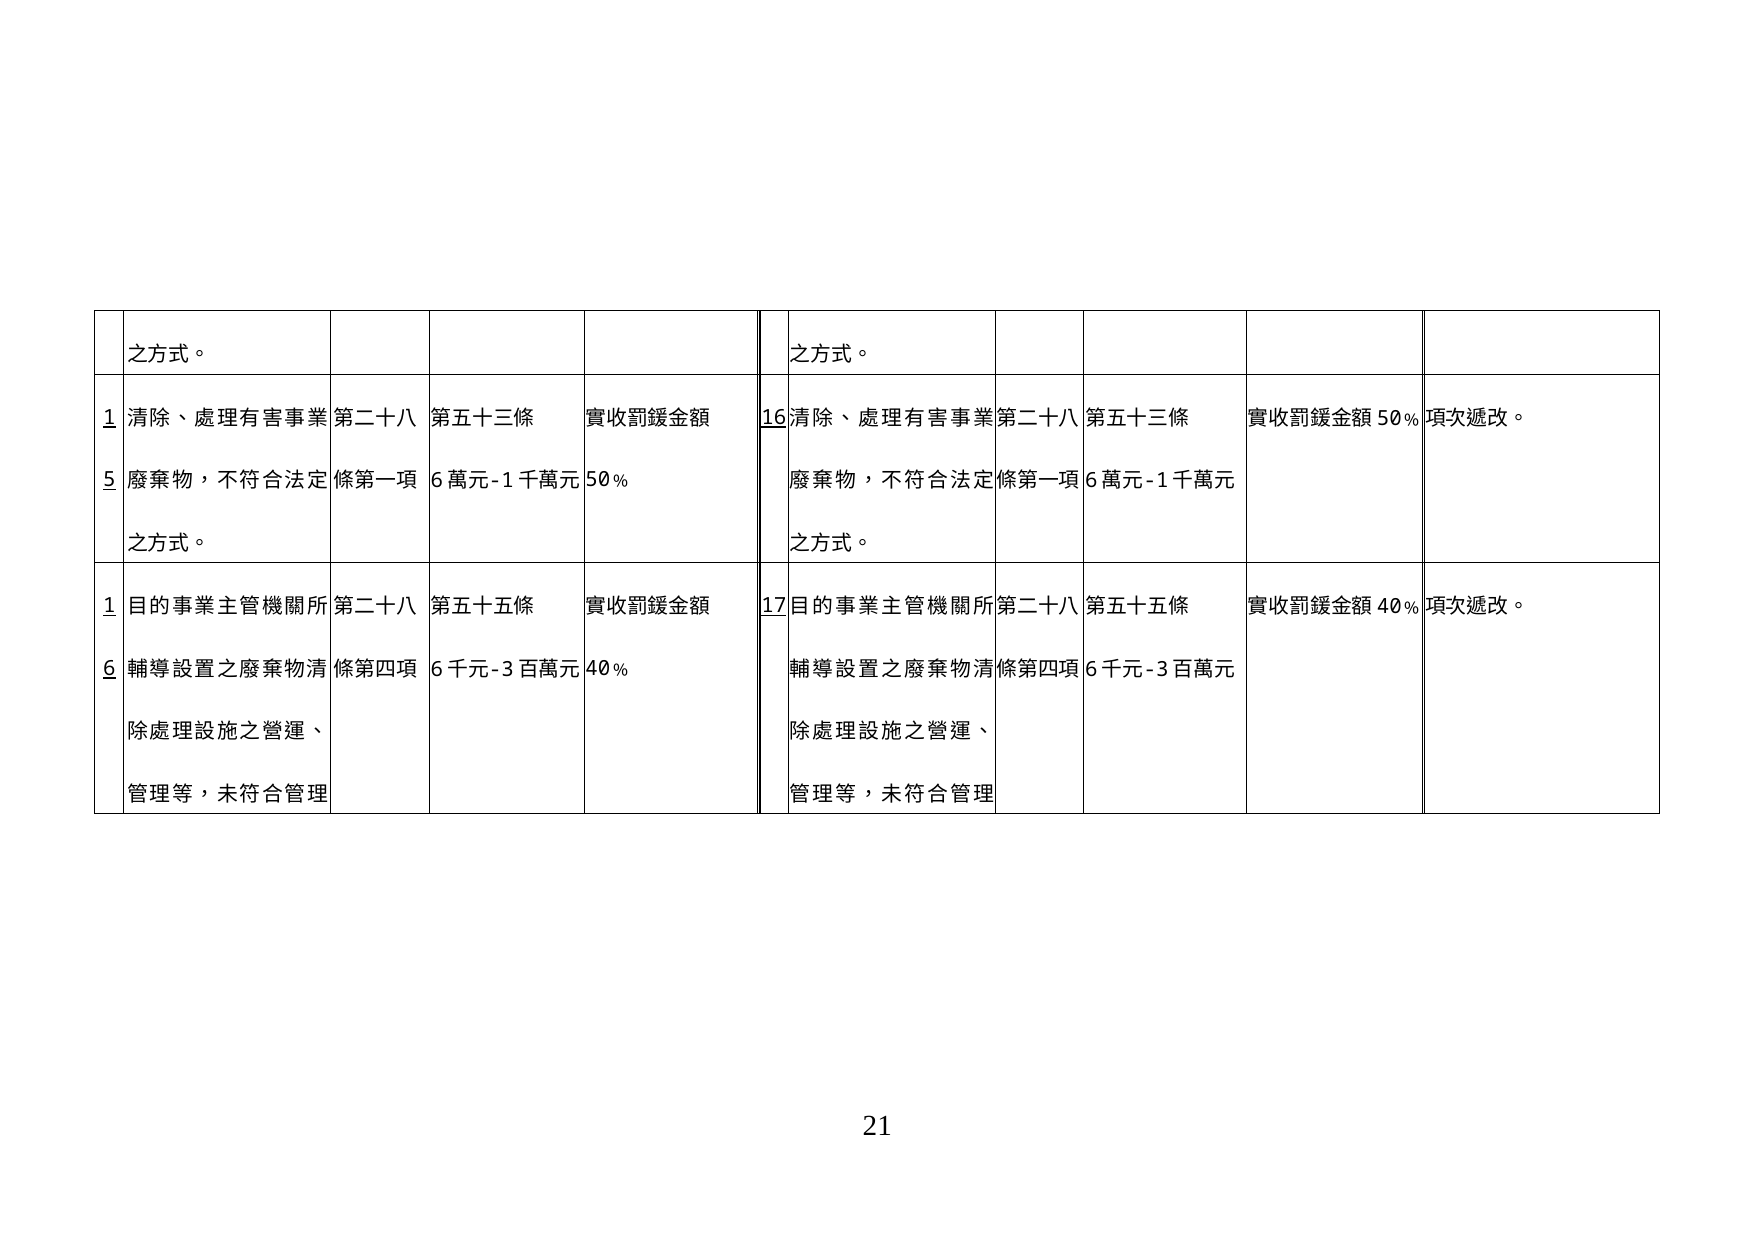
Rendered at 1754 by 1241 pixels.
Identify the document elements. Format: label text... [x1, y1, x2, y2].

table_cell 實收罰鍰金額40﹪ [1247, 563, 1422, 813]
table_cell 第二十八條第一項 [996, 375, 1083, 562]
table_cell 之方式。 [124, 311, 330, 373]
table_cell [1425, 311, 1659, 373]
table_cell [996, 311, 1083, 373]
table_cell 項次遞改。 [1425, 563, 1659, 813]
table_cell 第二十八條第一項 [331, 375, 429, 562]
table_cell 之方式。 [789, 311, 995, 373]
table_cell 第五十三條 6萬元-1千萬元 [430, 375, 584, 562]
table_cell 15 [95, 375, 123, 562]
table_cell 第二十八條第四項 [996, 563, 1083, 813]
table_cell 第五十五條 6千元-3百萬元 [430, 563, 584, 813]
table_cell 16 [761, 375, 788, 562]
table_cell 17 [761, 563, 788, 813]
table_cell 第五十五條 6千元-3百萬元 [1084, 563, 1246, 813]
table_cell [95, 311, 123, 373]
table_cell 第五十三條 6萬元-1千萬元 [1084, 375, 1246, 562]
table_cell 16 [95, 563, 123, 813]
table_cell 清除、處理有害事業廢棄物，不符合法定之方式。 [789, 375, 995, 562]
table_cell [1247, 311, 1422, 373]
table_cell [430, 311, 584, 373]
table_cell [1084, 311, 1246, 373]
table_cell 目的事業主管機關所輔導設置之廢棄物清除處理設施之營運、管理等，未符合管理 [124, 563, 330, 813]
table_cell 實收罰鍰金額50﹪ [585, 375, 757, 562]
table_cell 第二十八條第四項 [331, 563, 429, 813]
table_cell 項次遞改。 [1425, 375, 1659, 562]
table_cell [761, 311, 788, 373]
table_cell 實收罰鍰金額50﹪ [1247, 375, 1422, 562]
table_cell 實收罰鍰金額40﹪ [585, 563, 757, 813]
table_cell 目的事業主管機關所輔導設置之廢棄物清除處理設施之營運、管理等，未符合管理 [789, 563, 995, 813]
table_cell [585, 311, 757, 373]
table_cell [331, 311, 429, 373]
table_cell 清除、處理有害事業廢棄物，不符合法定之方式。 [124, 375, 330, 562]
